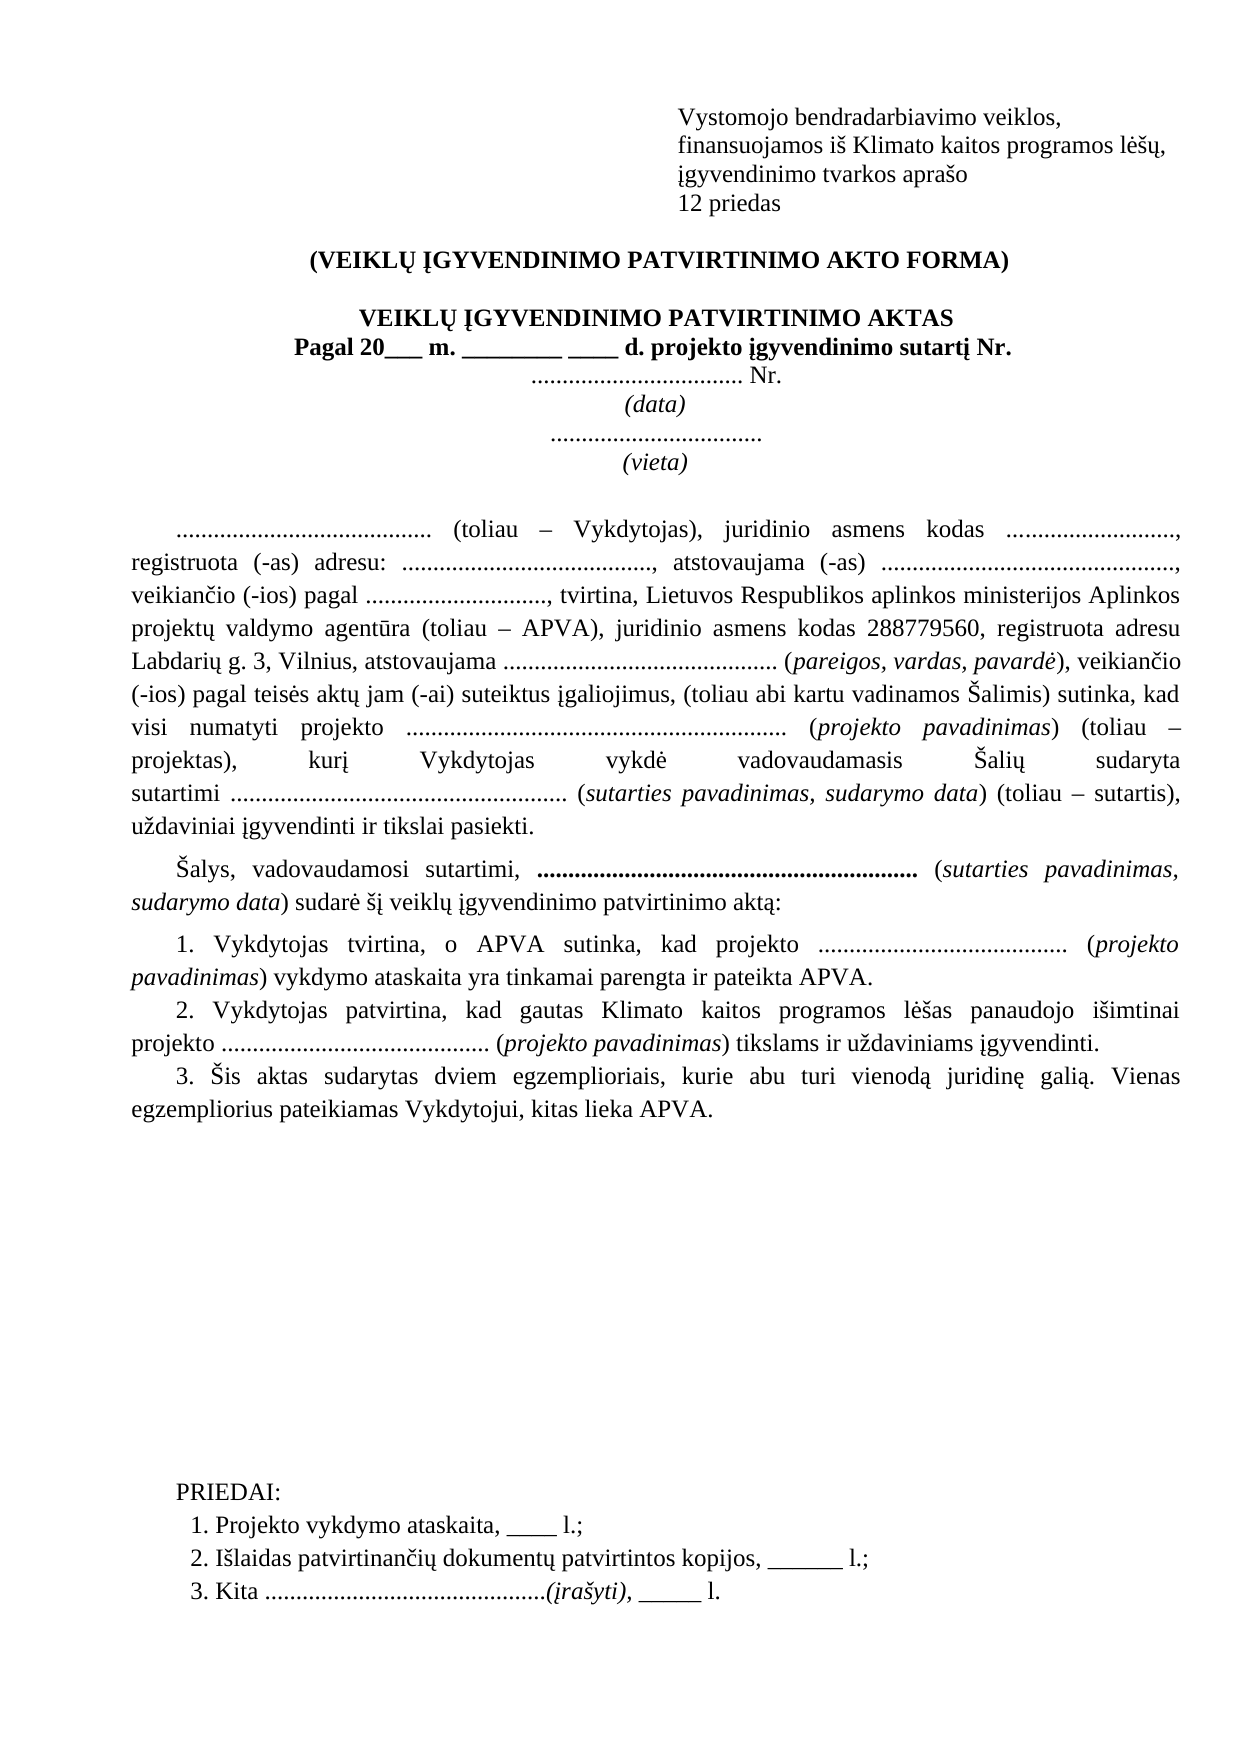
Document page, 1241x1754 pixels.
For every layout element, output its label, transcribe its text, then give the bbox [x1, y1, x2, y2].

text (VEIKLŲ ĮGYVENDINIMO PATVIRTINIMO AKTO FORMA) [131, 246, 1181, 274]
text (data) [131, 389, 1181, 418]
text (vieta) [131, 447, 1181, 476]
text 3. Kita .............................................(įrašyti), _____ l. [131, 1576, 1181, 1604]
text 1. Vykdytojas tvirtina, o APVA sutinka, kad projekto ........................................ (projekto pavadinimas) vykdymo ataskaita yra tinkamai parengta ir pateikta APVA. [131, 929, 1181, 991]
text PRIEDAI: [131, 1477, 1181, 1506]
text 2. Išlaidas patvirtinančių dokumentų patvirtintos kopijos, ______ l.; [131, 1543, 1181, 1572]
text 2. Vykdytojas patvirtina, kad gautas Klimato kaitos programos lėšas panaudojo išimtinai projekto ........................................... (projekto pavadinimas) tikslams ir uždaviniams įgyvendinti. [131, 995, 1181, 1057]
text 1. Projekto vykdymo ataskaita, ____ l.; [131, 1510, 1181, 1538]
text Pagal 20___ m. ________ ____ d. projekto įgyvendinimo sutartį Nr. [131, 332, 1181, 361]
text VEIKLŲ ĮGYVENDINIMO PATVIRTINIMO AKTAS [131, 303, 1181, 332]
text .................................. [131, 418, 1181, 447]
text 12 priedas [677, 188, 1181, 217]
text .................................. Nr. [131, 361, 1181, 389]
text Šalys, vadovaudamosi sutartimi, ............................................................. (sutarties pavadinimas, sudarymo data) sudarė šį veiklų įgyvendinimo patvirtinimo aktą: [131, 854, 1181, 916]
text 3. Šis aktas sudarytas dviem egzemplioriais, kurie abu turi vienodą juridinę galią. Vienas egzempliorius pateikiamas Vykdytojui, kitas lieka APVA. [131, 1061, 1181, 1123]
text Vystomojo bendradarbiavimo veiklos, finansuojamos iš Klimato kaitos programos lėšų, įgyvendinimo tvarkos aprašo [677, 102, 1181, 188]
text ......................................... (toliau – Vykdytojas), juridinio asmens kodas ..........................., registruota (-as) adresu: ........................................, atstovaujama (-as) ..............................................., veikiančio (-ios) pagal ............................., tvirtina, Lietuvos Respublikos aplinkos ministerijos Aplinkos projektų valdymo agentūra (toliau – APVA), juridinio asmens kodas 288779560, registruota adresu Labdarių g. 3, Vilnius, atstovaujama ............................................ (pareigos, vardas, pavardė), veikiančio (-ios) pagal teisės aktų jam (-ai) suteiktus įgaliojimus, (toliau abi kartu vadinamos Šalimis) sutinka, kad visi numatyti projekto ............................................................. (projekto pavadinimas) (toliau – projektas), kurį Vykdytojas vykdė vadovaudamasis Šalių sudaryta sutartimi ...................................................... (sutarties pavadinimas, sudarymo data) (toliau – sutartis), uždaviniai įgyvendinti ir tikslai pasiekti. [131, 514, 1181, 840]
